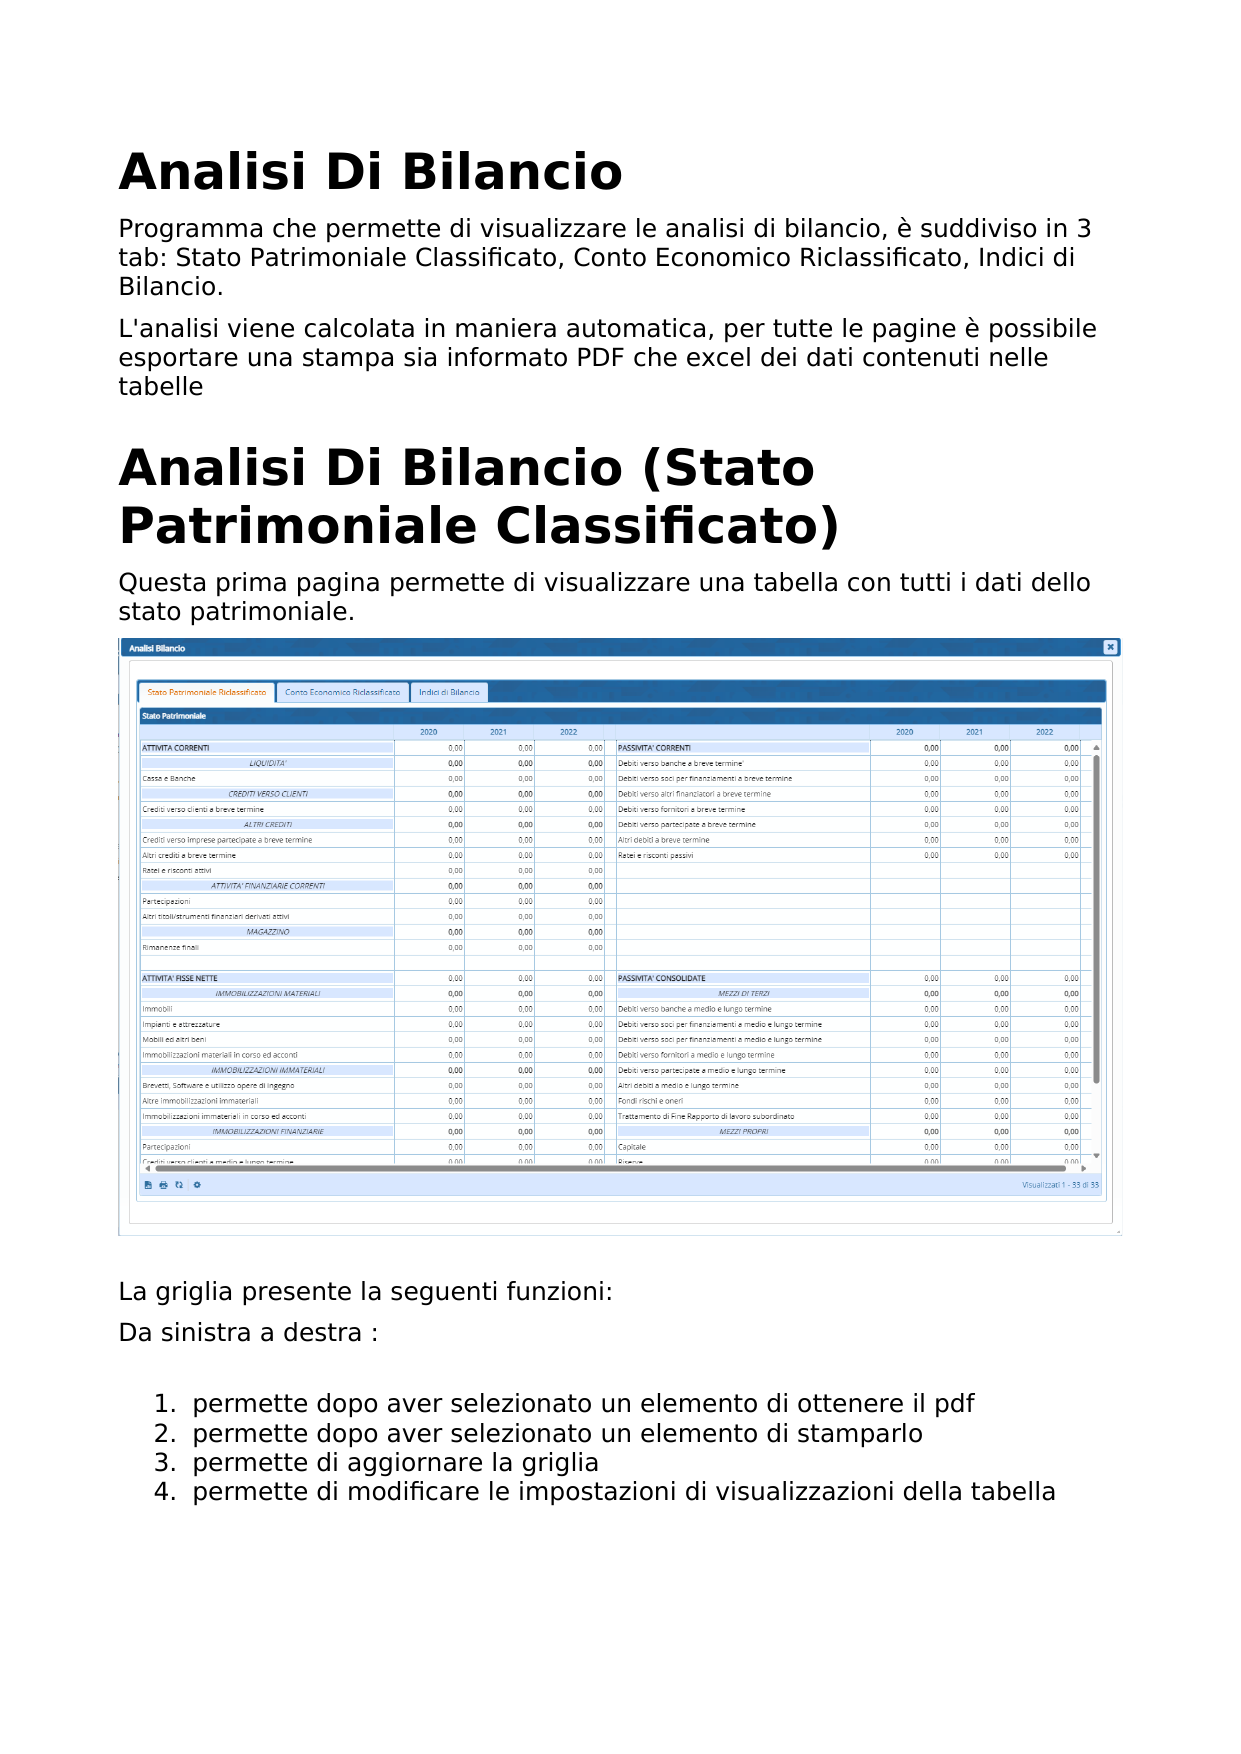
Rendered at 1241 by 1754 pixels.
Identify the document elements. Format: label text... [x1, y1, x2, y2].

list permette dopo aver selezionato un elemento di stamparlo [177, 1419, 1122, 1448]
text La griglia presente la seguenti funzioni: [118, 1277, 1122, 1306]
text Programma che permette di visualizzare le analisi di bilancio, è suddiviso in 3 tab: Stato Patrimoniale Classificato, Conto Economico Riclassificato, Indici di Bilancio. [118, 214, 1122, 301]
picture [118, 638, 1123, 1236]
text Da sinistra a destra : [118, 1318, 1122, 1348]
list permette di aggiornare la griglia [177, 1448, 1122, 1477]
subtitle Analisi Di Bilancio [118, 143, 1122, 201]
subtitle Analisi Di Bilancio (Stato Patrimoniale Classificato) [118, 439, 1122, 555]
text Questa prima pagina permette di visualizzare una tabella con tutti i dati dello stato patrimoniale. [118, 568, 1122, 626]
text L'analisi viene calcolata in maniera automatica, per tutte le pagine è possibile esportare una stampa sia informato PDF che excel dei dati contenuti nelle tabelle [118, 314, 1122, 401]
list permette di modificare le impostazioni di visualizzazioni della tabella [177, 1477, 1122, 1506]
list permette dopo aver selezionato un elemento di ottenere il pdf [177, 1389, 1122, 1419]
